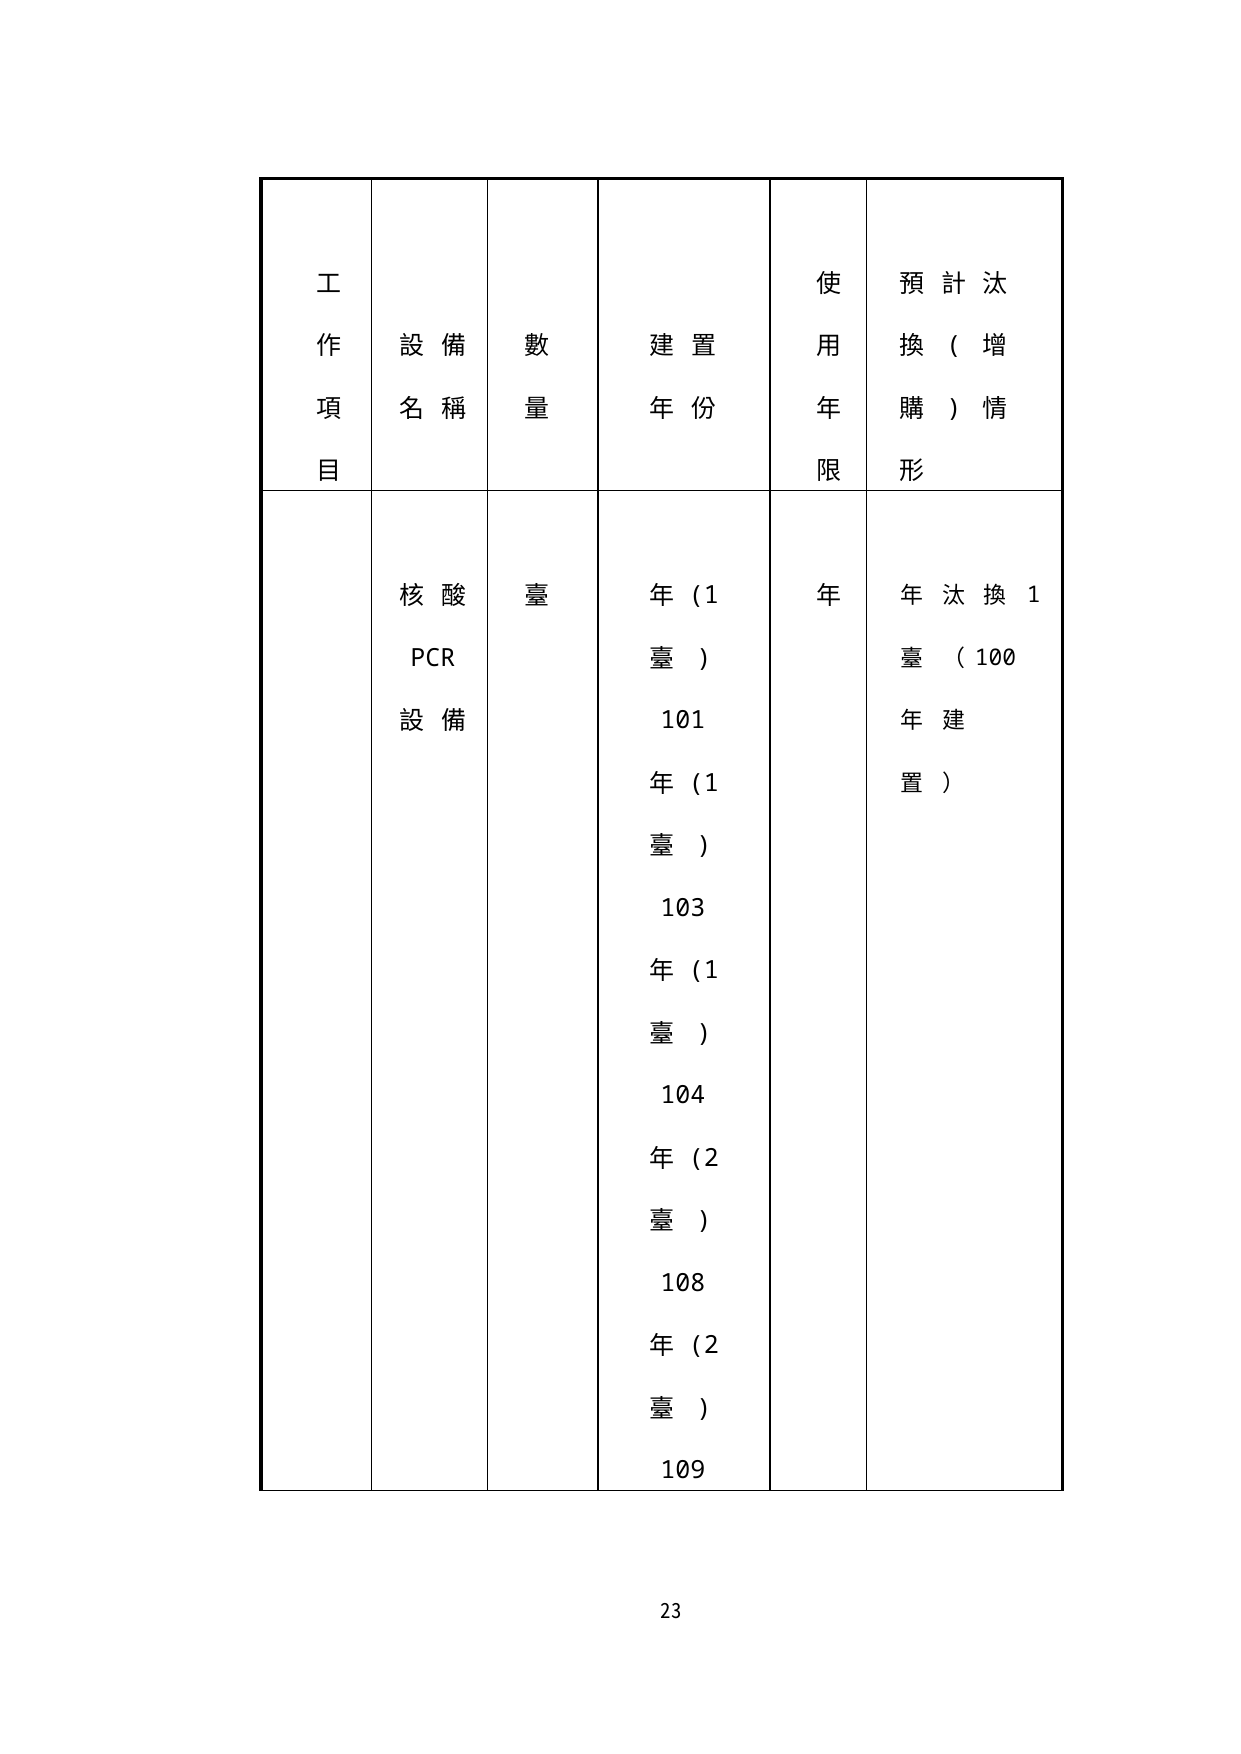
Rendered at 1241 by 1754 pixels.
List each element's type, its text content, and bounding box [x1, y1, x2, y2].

table_header 工作項目 [263, 180, 371, 490]
table_cell 核酸PCR設備 [372, 491, 487, 1490]
table_header 設備名稱 [372, 180, 487, 490]
table_cell 年(1臺) 101年(1臺) 103年(1臺) 104年(2臺) 108年(2臺) 109 [599, 491, 769, 1490]
table_cell 年汰換1臺（100年建置） [867, 491, 1061, 1490]
table_cell [263, 491, 371, 1490]
table_header 數量 [488, 180, 597, 490]
table_cell 臺 [488, 491, 597, 1490]
table_cell 年 [771, 491, 866, 1490]
table_header 建置年份 [599, 180, 769, 490]
table_header 使用年限 [771, 180, 866, 490]
table_header 預計汰換(增購)情形 [867, 180, 1061, 490]
